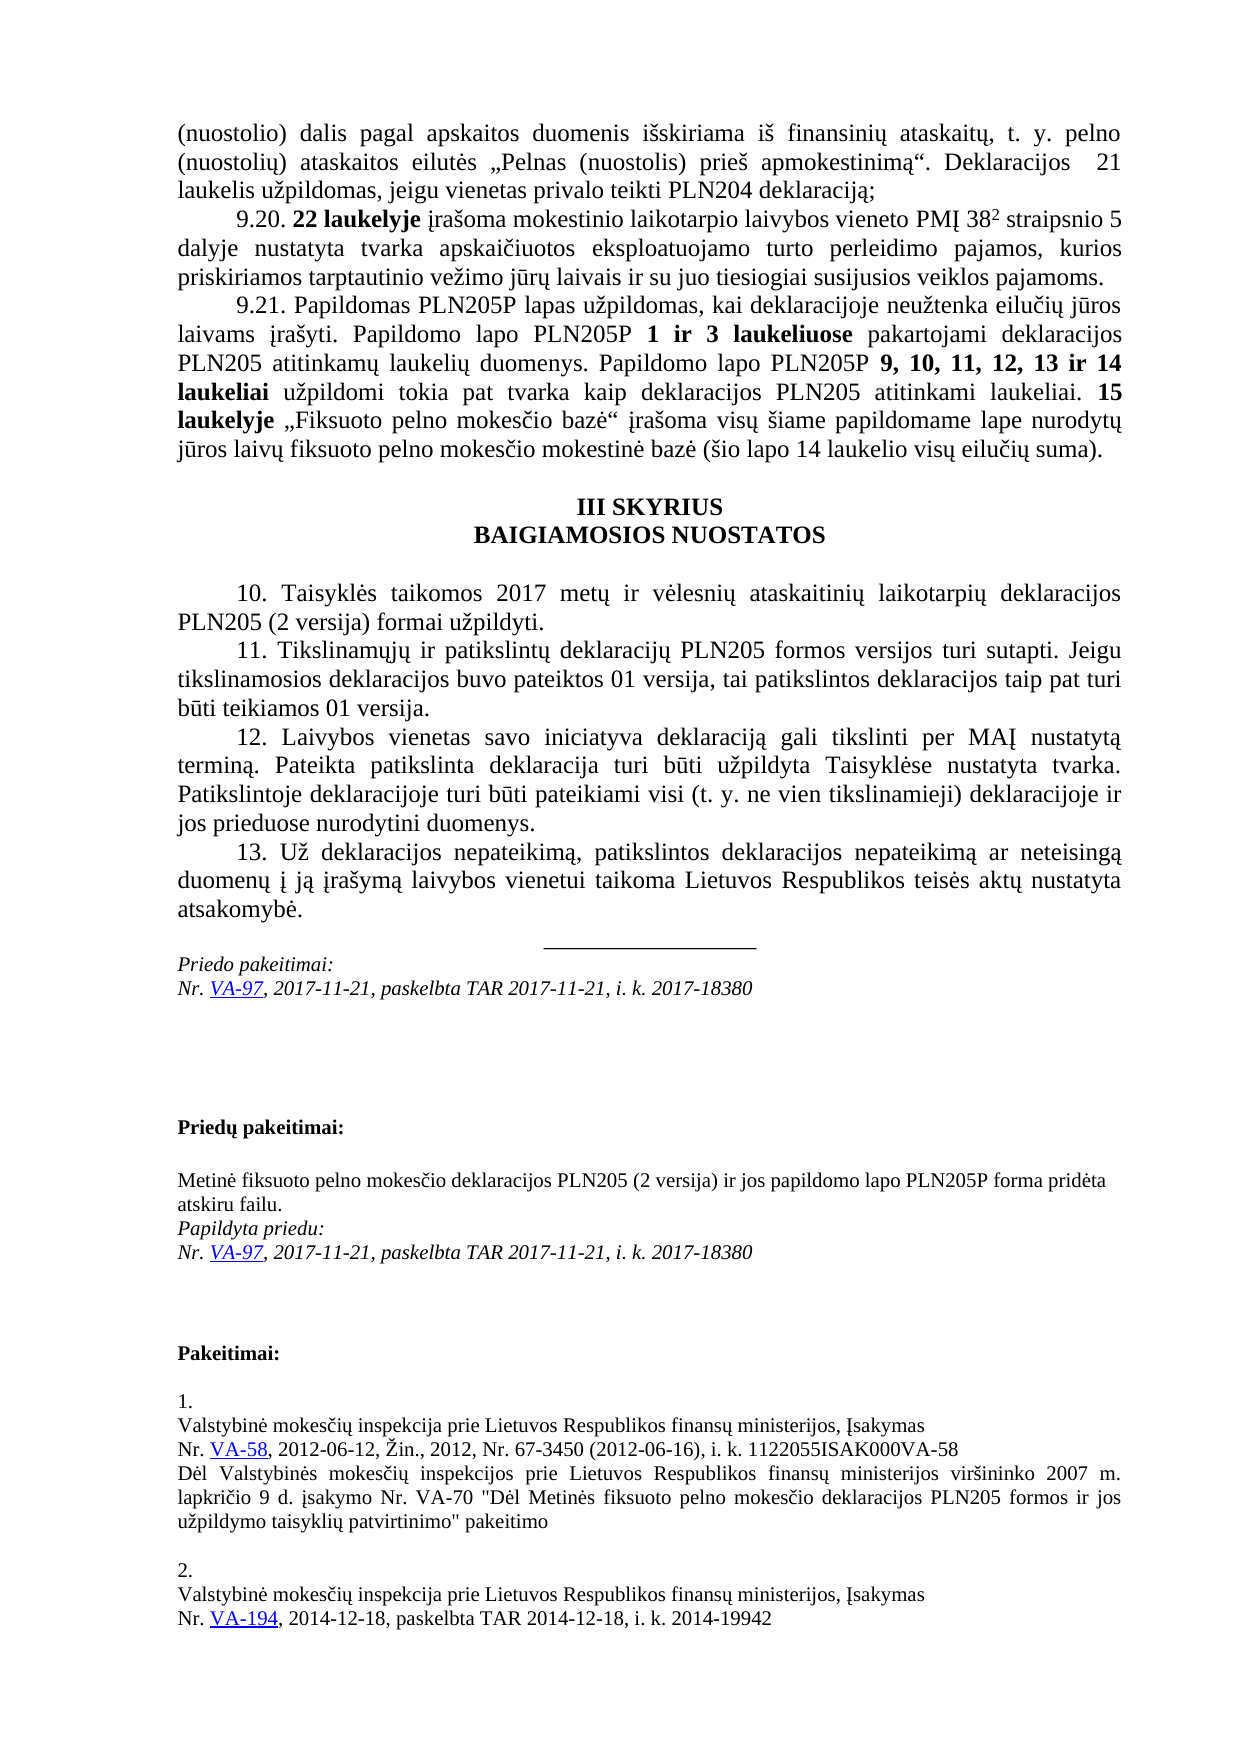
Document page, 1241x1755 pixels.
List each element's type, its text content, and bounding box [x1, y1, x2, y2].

text Priedo pakeitimai: [177, 952, 1122, 976]
text III SKYRIUS [177, 492, 1122, 521]
text 2. [177, 1557, 1122, 1582]
text _________________ [177, 923, 1122, 952]
text Priedų pakeitimai: [177, 1115, 1122, 1139]
text Nr. VA-97, 2017-11-21, paskelbta TAR 2017-11-21, i. k. 2017-18380 [177, 976, 1122, 1000]
text BAIGIAMOSIOS NUOSTATOS [177, 521, 1122, 549]
text 9.21. Papildomas PLN205P lapas užpildomas, kai deklaracijoje neužtenka eilučių jūros laivams įrašyti. Papildomo lapo PLN205P 1 ir 3 laukeliuose pakartojami deklaracijos PLN205 atitinkamų laukelių duomenys. Papildomo lapo PLN205P 9, 10, 11, 12, 13 ir 14 laukeliai užpildomi tokia pat tvarka kaip deklaracijos PLN205 atitinkami laukeliai. 15 laukelyje „Fiksuoto pelno mokesčio bazė“ įrašoma visų šiame papildomame lape nurodytų jūros laivų fiksuoto pelno mokesčio mokestinė bazė (šio lapo 14 laukelio visų eilučių suma). [177, 291, 1122, 463]
text Valstybinė mokesčių inspekcija prie Lietuvos Respublikos finansų ministerijos, Įsakymas [177, 1413, 1122, 1437]
text Nr. VA-194, 2014-12-18, paskelbta TAR 2014-12-18, i. k. 2014-19942 [177, 1606, 1122, 1630]
text 12. Laivybos vienetas savo iniciatyva deklaraciją gali tikslinti per MAĮ nustatytą terminą. Pateikta patikslinta deklaracija turi būti užpildyta Taisyklėse nustatyta tvarka. Patikslintoje deklaracijoje turi būti pateikiami visi (t. y. ne vien tikslinamieji) deklaracijoje ir jos prieduose nurodytini duomenys. [177, 722, 1122, 837]
text Nr. VA-58, 2012-06-12, Žin., 2012, Nr. 67-3450 (2012-06-16), i. k. 1122055ISAK000VA-58 [177, 1437, 1122, 1461]
text Metinė fiksuoto pelno mokesčio deklaracijos PLN205 (2 versija) ir jos papildomo lapo PLN205P forma pridėta atskiru failu. [177, 1168, 1122, 1216]
text Valstybinė mokesčių inspekcija prie Lietuvos Respublikos finansų ministerijos, Įsakymas [177, 1582, 1122, 1606]
text 11. Tikslinamųjų ir patikslintų deklaracijų PLN205 formos versijos turi sutapti. Jeigu tikslinamosios deklaracijos buvo pateiktos 01 versija, tai patikslintos deklaracijos taip pat turi būti teikiamos 01 versija. [177, 636, 1122, 722]
text 1. [177, 1389, 1122, 1413]
text 9.20. 22 laukelyje įrašoma mokestinio laikotarpio laivybos vieneto PMĮ 382 straipsnio 5 dalyje nustatyta tvarka apskaičiuotos eksploatuojamo turto perleidimo pajamos, kurios priskiriamos tarptautinio vežimo jūrų laivais ir su juo tiesiogiai susijusios veiklos pajamoms. [177, 204, 1122, 291]
text (nuostolio) dalis pagal apskaitos duomenis išskiriama iš finansinių ataskaitų, t. y. pelno (nuostolių) ataskaitos eilutės „Pelnas (nuostolis) prieš apmokestinimą“. Deklaracijos 21 laukelis užpildomas, jeigu vienetas privalo teikti PLN204 deklaraciją; [177, 118, 1122, 204]
text 13. Už deklaracijos nepateikimą, patikslintos deklaracijos nepateikimą ar neteisingą duomenų į ją įrašymą laivybos vienetui taikoma Lietuvos Respublikos teisės aktų nustatyta atsakomybė. [177, 837, 1122, 923]
text Nr. VA-97, 2017-11-21, paskelbta TAR 2017-11-21, i. k. 2017-18380 [177, 1240, 1122, 1264]
text Pakeitimai: [177, 1341, 1122, 1365]
text Papildyta priedu: [177, 1216, 1122, 1240]
text 10. Taisyklės taikomos 2017 metų ir vėlesnių ataskaitinių laikotarpių deklaracijos PLN205 (2 versija) formai užpildyti. [177, 578, 1122, 636]
text Dėl Valstybinės mokesčių inspekcijos prie Lietuvos Respublikos finansų ministerijos viršininko 2007 m. lapkričio 9 d. įsakymo Nr. VA-70 "Dėl Metinės fiksuoto pelno mokesčio deklaracijos PLN205 formos ir jos užpildymo taisyklių patvirtinimo" pakeitimo [177, 1461, 1122, 1533]
